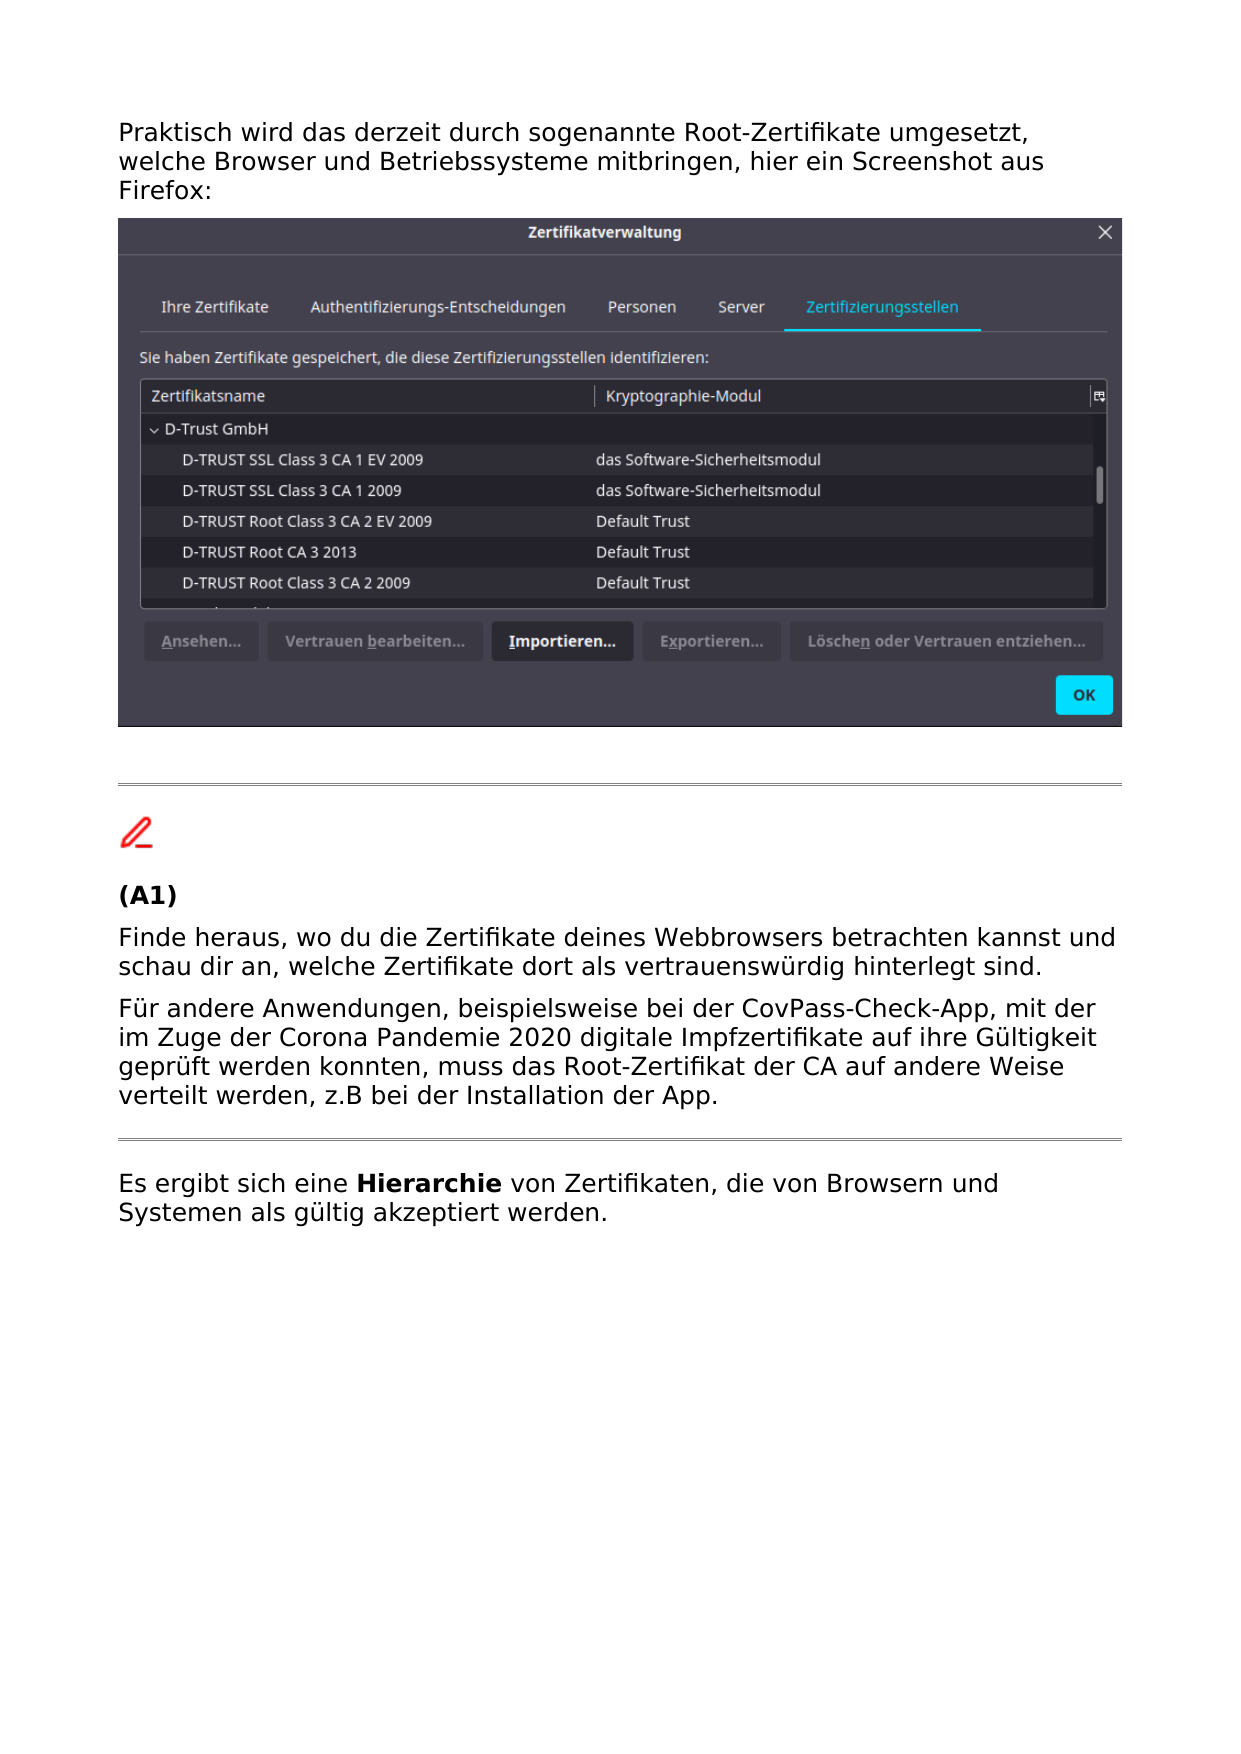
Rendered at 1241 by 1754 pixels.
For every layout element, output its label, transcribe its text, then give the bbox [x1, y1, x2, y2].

picture [118, 814, 156, 853]
text Es ergibt sich eine Hierarchie von Zertifikaten, die von Browsern und Systemen als gültig akzeptiert werden. [118, 1169, 1122, 1228]
picture [118, 218, 1123, 727]
subtitle (A1) [118, 881, 1122, 911]
text Finde heraus, wo du die Zertifikate deines Webbrowsers betrachten kannst und schau dir an, welche Zertifikate dort als vertrauenswürdig hinterlegt sind. [118, 923, 1122, 981]
text Für andere Anwendungen, beispielsweise bei der CovPass-Check-App, mit der im Zuge der Corona Pandemie 2020 digitale Impfzertifikate auf ihre Gültigkeit geprüft werden konnten, muss das Root-Zertifikat der CA auf andere Weise verteilt werden, z.B bei der Installation der App. [118, 994, 1122, 1111]
text Praktisch wird das derzeit durch sogenannte Root-Zertifikate umgesetzt, welche Browser und Betriebssysteme mitbringen, hier ein Screenshot aus Firefox: [118, 118, 1122, 206]
